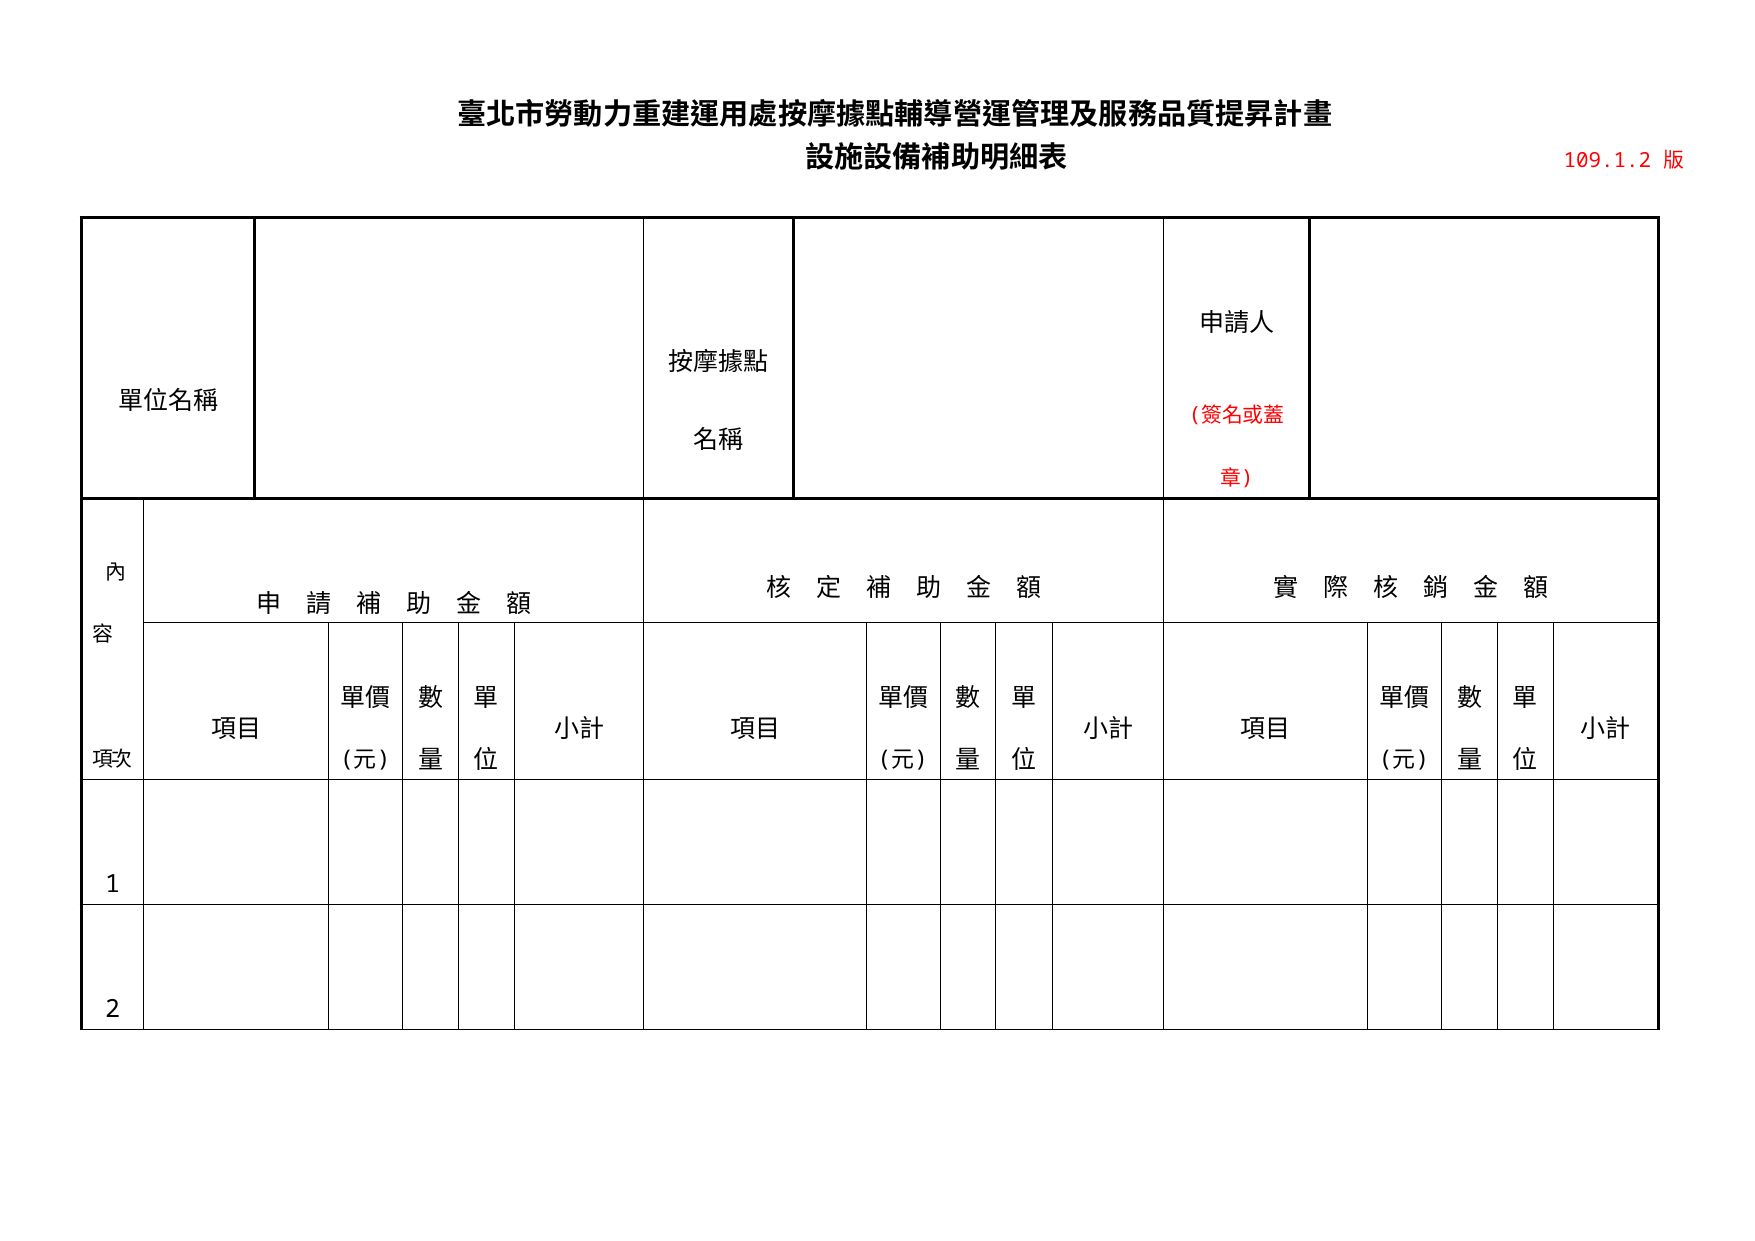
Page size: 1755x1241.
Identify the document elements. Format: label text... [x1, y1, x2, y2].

table_cell [1164, 780, 1367, 903]
table_cell [644, 905, 866, 1028]
table_cell [1053, 905, 1163, 1028]
text 設施設備補助明細表 109.1.2 版 [89, 133, 1700, 176]
table_cell 申 請 補 助 金 額 [144, 500, 643, 622]
table_cell [941, 780, 995, 903]
table_cell [1368, 780, 1441, 903]
table_cell 2 [83, 905, 143, 1028]
table_cell [1442, 905, 1497, 1028]
table_cell [644, 780, 866, 903]
table_cell [329, 905, 402, 1028]
table_cell 單價(元) [867, 623, 940, 778]
table_cell 數量 [1442, 623, 1497, 778]
table_cell [1554, 780, 1657, 903]
table_cell [515, 905, 643, 1028]
table_cell 單位 [996, 623, 1052, 778]
table_header 申請人 (簽名或蓋章) [1164, 219, 1308, 497]
table_cell 1 [83, 780, 143, 903]
table_cell 單位 [459, 623, 514, 778]
table_cell 小計 [515, 623, 643, 778]
table_cell [403, 905, 458, 1028]
table_cell [1053, 780, 1163, 903]
table_cell [1442, 780, 1497, 903]
table_cell [1554, 905, 1657, 1028]
table_cell [1498, 780, 1553, 903]
table_cell [403, 780, 458, 903]
table_cell 實 際 核 銷 金 額 [1164, 500, 1657, 622]
table_header 單位名稱 [83, 219, 253, 497]
table_cell 項目 [644, 623, 866, 778]
table_cell 小計 [1053, 623, 1163, 778]
table_cell [996, 780, 1052, 903]
table_cell [1368, 905, 1441, 1028]
table_cell [329, 780, 402, 903]
table_cell [867, 905, 940, 1028]
table_header 按摩據點 名稱 [644, 219, 792, 497]
table_header [1311, 219, 1657, 497]
table_cell [144, 905, 328, 1028]
table_cell 小計 [1554, 623, 1657, 778]
table_cell [459, 780, 514, 903]
table_cell [867, 780, 940, 903]
table_cell 單價(元) [329, 623, 402, 778]
table_header [256, 219, 643, 497]
table_cell 數量 [403, 623, 458, 778]
table_cell [1498, 905, 1553, 1028]
table_cell [459, 905, 514, 1028]
table_cell 單價(元) [1368, 623, 1441, 778]
text 臺北市勞動力重建運用處按摩據點輔導營運管理及服務品質提昇計畫 [89, 91, 1700, 133]
table_cell [144, 780, 328, 903]
table_cell 數量 [941, 623, 995, 778]
table_cell [996, 905, 1052, 1028]
table_cell [1164, 905, 1367, 1028]
table_cell 內容 項次 [83, 500, 143, 778]
table_cell 核 定 補 助 金 額 [644, 500, 1163, 622]
table_cell [515, 780, 643, 903]
table_cell 項目 [144, 623, 328, 778]
table_cell 項目 [1164, 623, 1367, 778]
table_header [795, 219, 1163, 497]
table_cell [941, 905, 995, 1028]
table_cell 單位 [1498, 623, 1553, 778]
